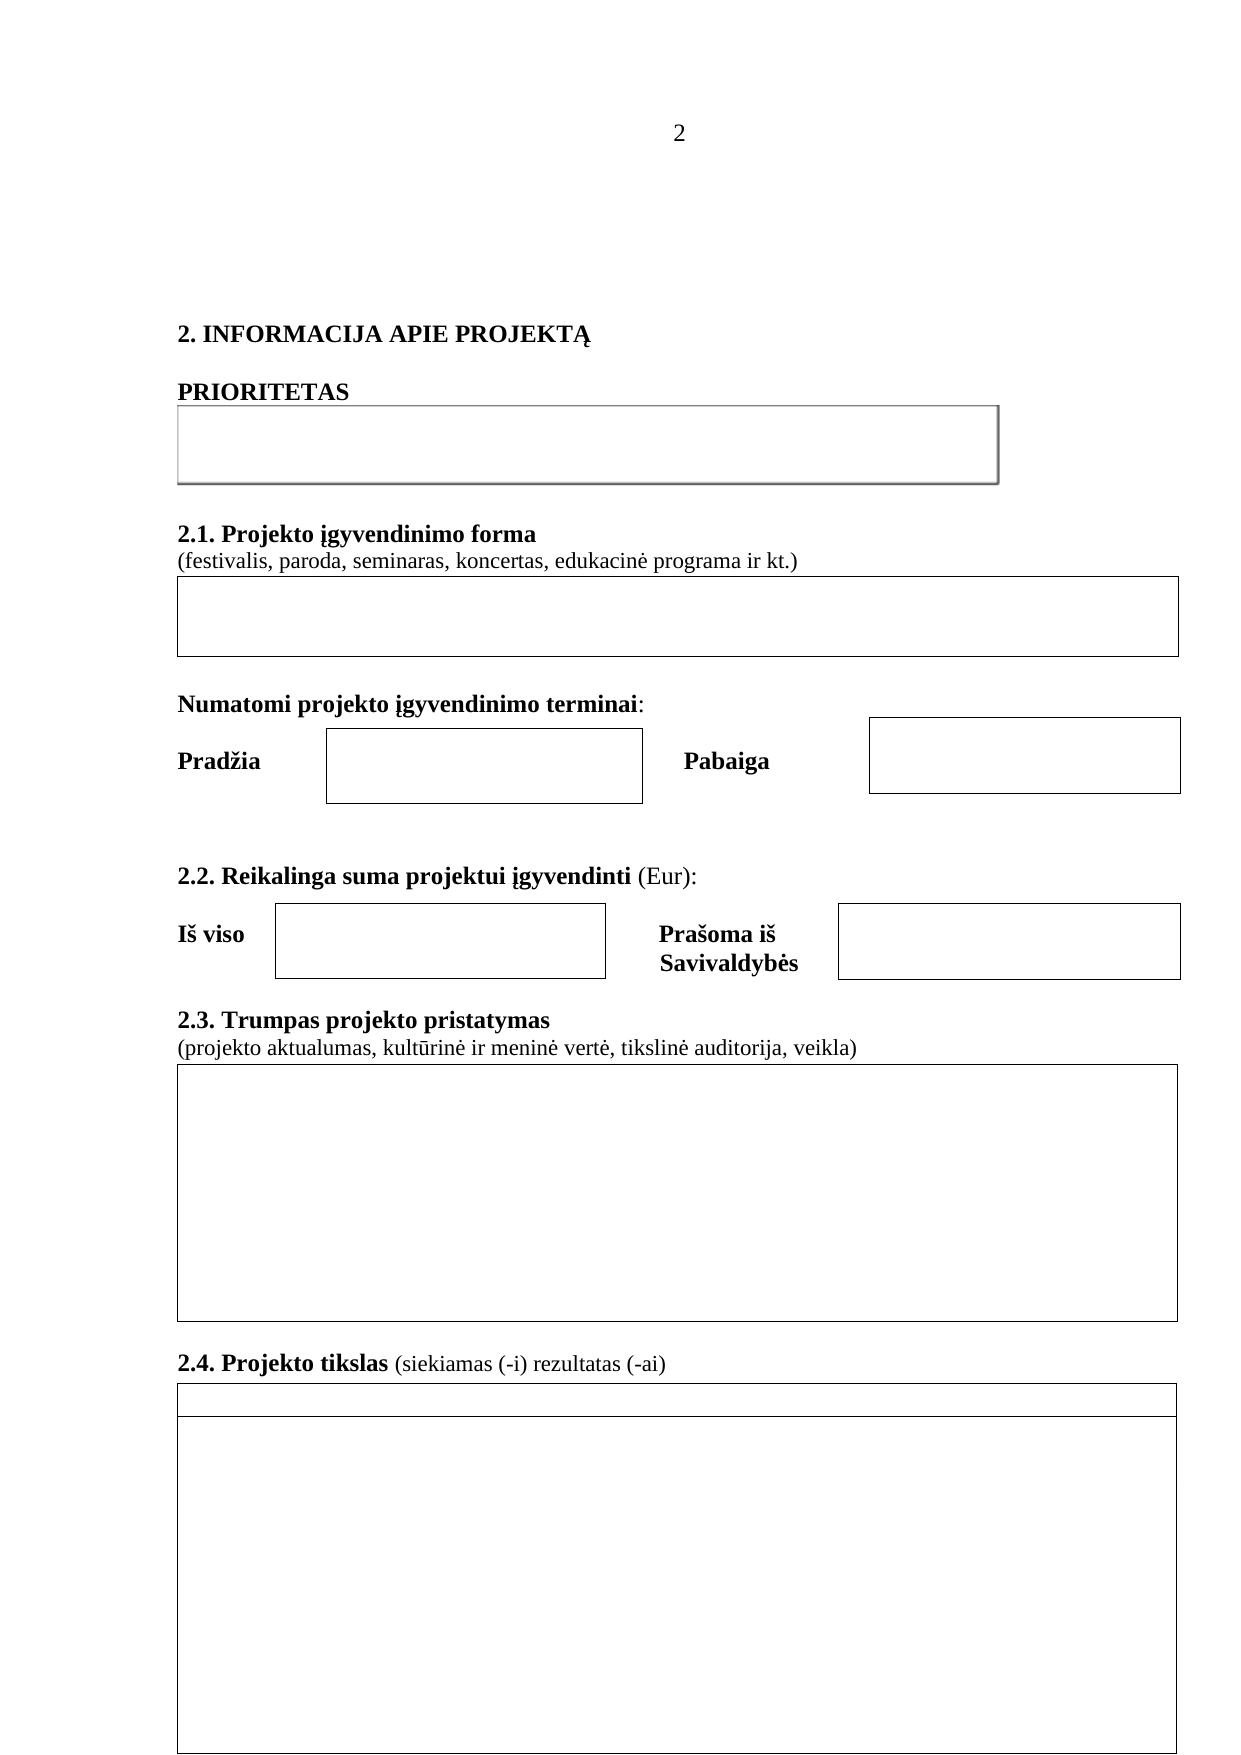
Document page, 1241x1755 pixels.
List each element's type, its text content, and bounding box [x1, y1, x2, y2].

text 2.4. Projekto tikslas (siekiamas (-i) rezultatas (-ai) [177, 1348, 1181, 1376]
text Pabaiga [643, 746, 869, 775]
text Iš viso [177, 919, 275, 948]
text (festivalis, paroda, seminaras, koncertas, edukacinė programa ir kt.) [177, 547, 1181, 574]
text Prašoma iš [606, 919, 837, 948]
text 2.1. Projekto įgyvendinimo forma [177, 519, 1181, 547]
text 2.3. Trumpas projekto pristatymas [177, 1005, 1181, 1034]
text 2.2. Reikalinga suma projektui įgyvendinti (Eur): [177, 861, 1181, 890]
text Numatomi projekto įgyvendinimo terminai: [177, 689, 1181, 718]
text PRIORITETAS [177, 377, 1181, 406]
text [870, 718, 1180, 793]
text 2. INFORMACIJA APIE PROJEKTĄ [177, 319, 1181, 348]
text (projekto aktualumas, kultūrinė ir meninė vertė, tikslinė auditorija, veikla) [177, 1034, 1181, 1060]
text Savivaldybės [606, 948, 837, 976]
text Pradžia [177, 746, 326, 775]
